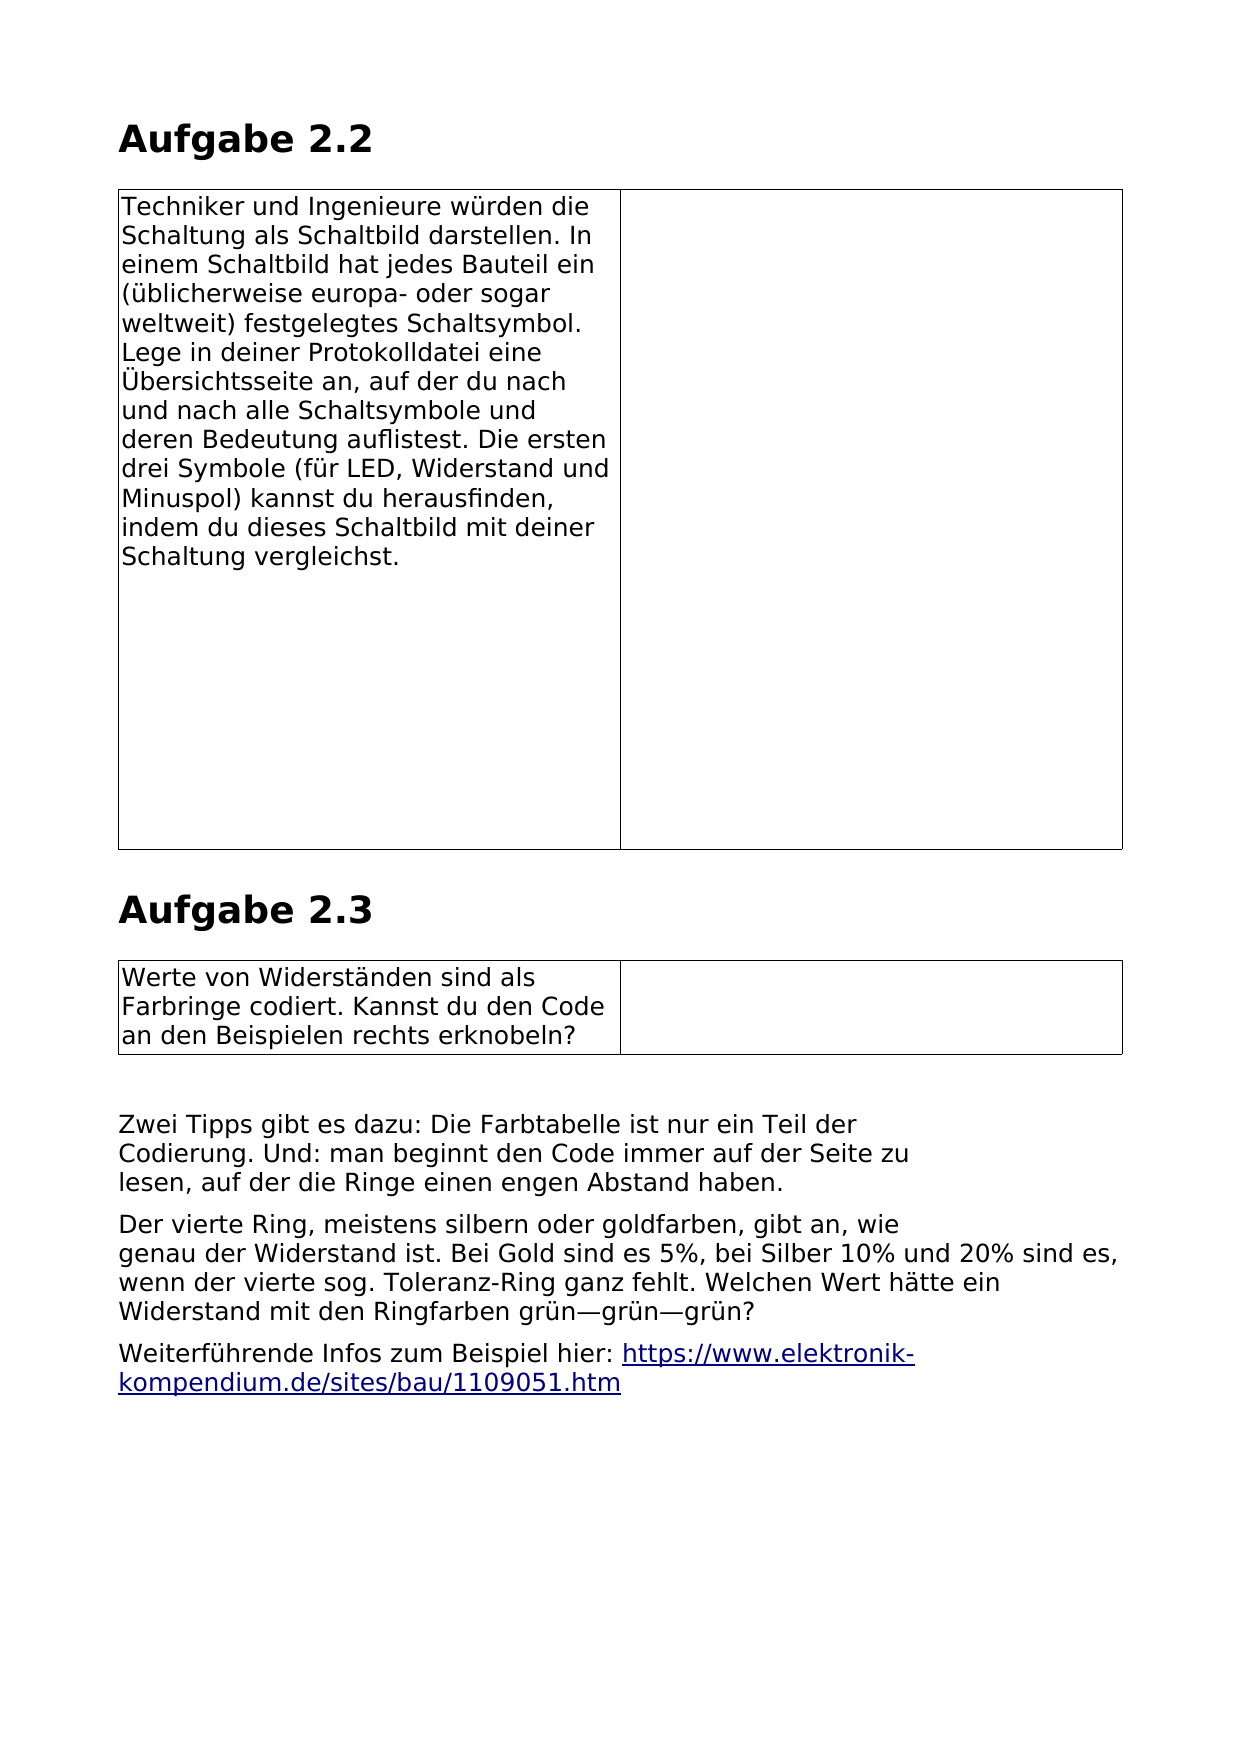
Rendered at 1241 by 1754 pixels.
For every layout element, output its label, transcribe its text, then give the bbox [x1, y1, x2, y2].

text Zwei Tipps gibt es dazu: Die Farbtabelle ist nur ein Teil der Codierung. Und: man beginnt den Code immer auf der Seite zu lesen, auf der die Ringe einen engen Abstand haben. [118, 1110, 1122, 1197]
subtitle Aufgabe 2.3 [118, 889, 1122, 933]
table_header [621, 961, 1122, 1053]
text Der vierte Ring, meistens silbern oder goldfarben, gibt an, wie genau der Widerstand ist. Bei Gold sind es 5%, bei Silber 10% und 20% sind es, wenn der vierte sog. Toleranz-Ring ganz fehlt. Welchen Wert hätte ein Widerstand mit den Ringfarben grün—grün—grün? [118, 1210, 1122, 1327]
text Weiterführende Infos zum Beispiel hier: https://www.elektronik-kompendium.de/sites/bau/1109051.htm [118, 1339, 1122, 1397]
table_header Werte von Widerständen sind als Farbringe codiert. Kannst du den Code an den Beispielen rechts erknobeln? [119, 961, 620, 1053]
subtitle Aufgabe 2.2 [118, 118, 1122, 162]
table_header [621, 190, 1122, 849]
table_header Techniker und Ingenieure würden die Schaltung als Schaltbild darstellen. In einem Schaltbild hat jedes Bauteil ein (üblicherweise europa- oder sogar weltweit) festgelegtes Schaltsymbol. Lege in deiner Protokolldatei eine Übersichtsseite an, auf der du nach und nach alle Schaltsymbole und deren Bedeutung auflistest. Die ersten drei Symbole (für LED, Widerstand und Minuspol) kannst du herausfinden, indem du dieses Schaltbild mit deiner Schaltung vergleichst. [119, 190, 620, 849]
